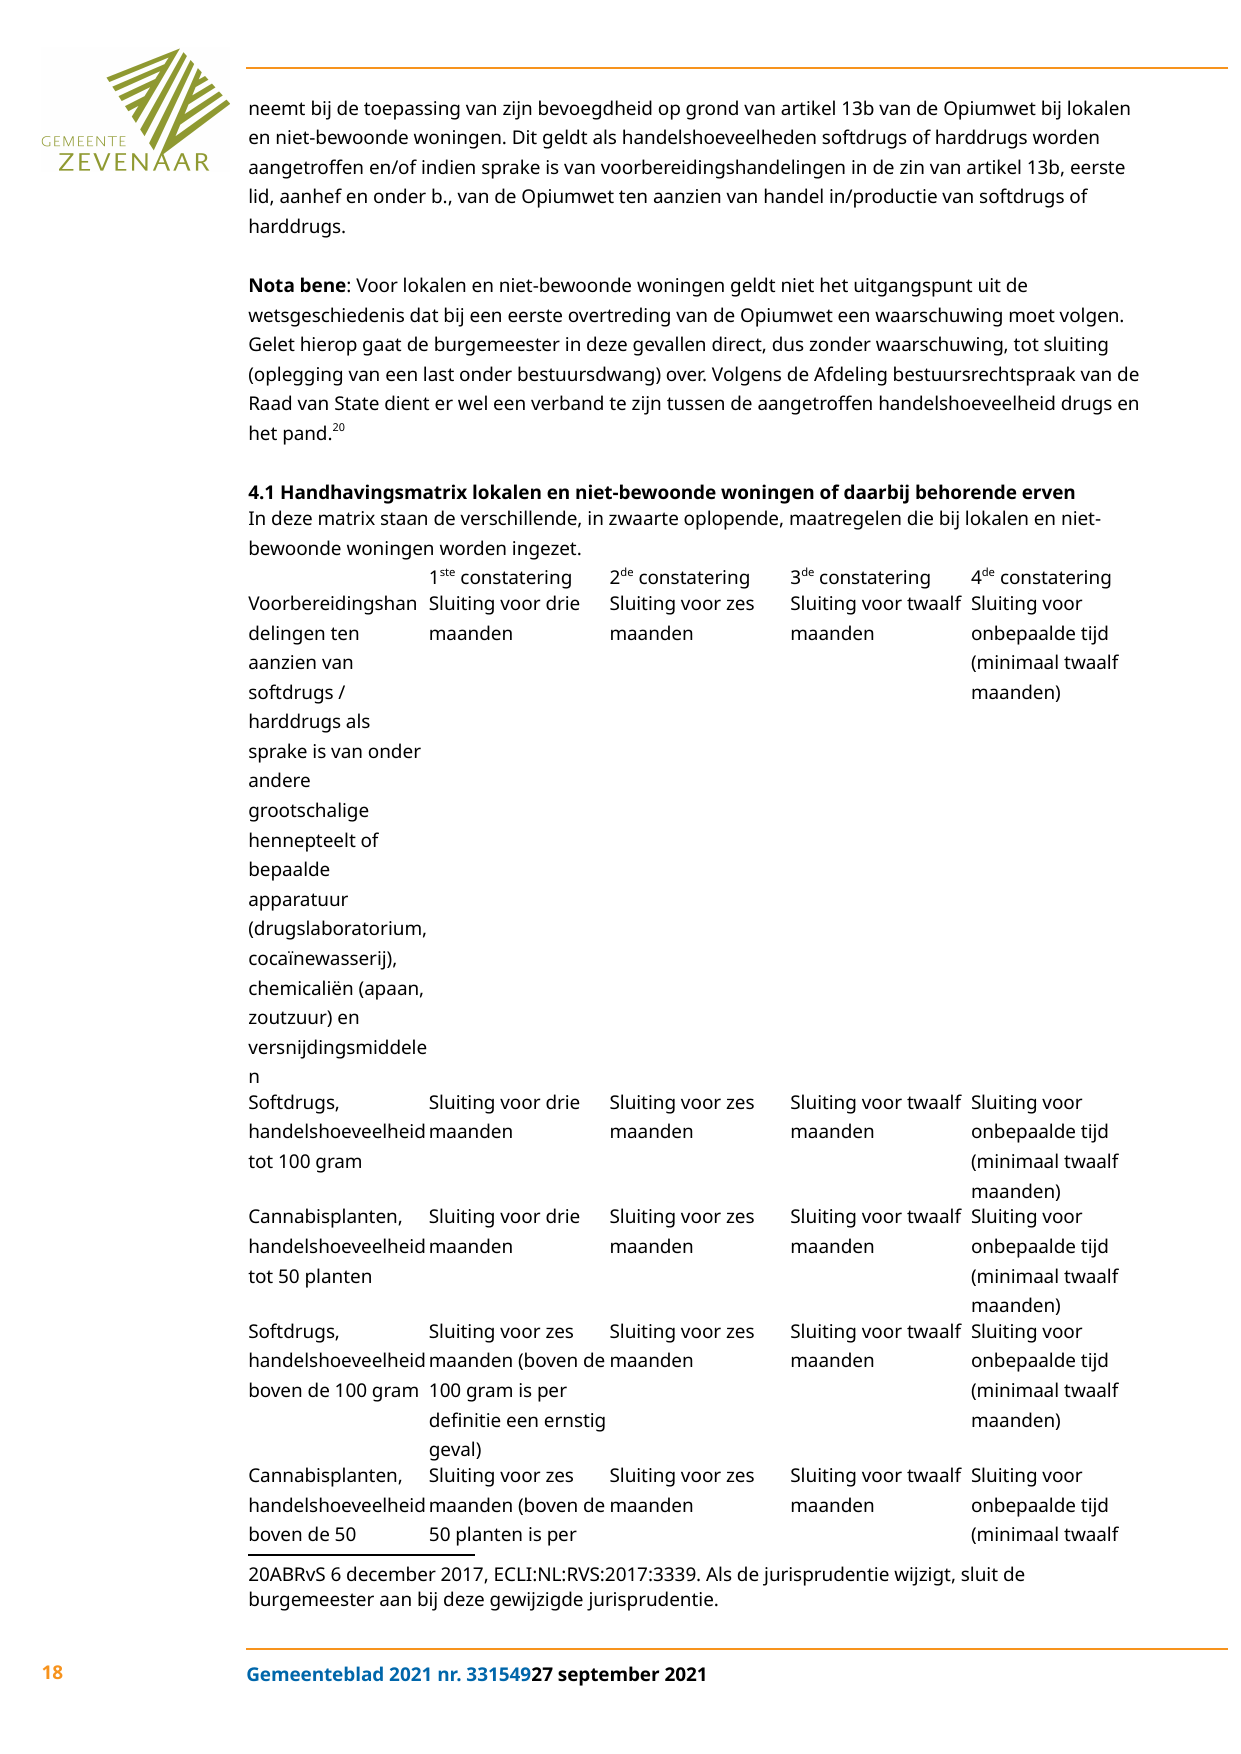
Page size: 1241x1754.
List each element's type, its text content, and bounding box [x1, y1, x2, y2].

text neemt bij de toepassing van zijn bevoegdheid op grond van artikel 13b van de Opiumwet bij lokalen en niet-bewoonde woningen. Dit geldt als handelshoeveelheden softdrugs of harddrugs worden aangetroffen en/of indien sprake is van voorbereidingshandelingen in de zin van artikel 13b, eerste lid, aanhef en onder b., van de Opiumwet ten aanzien van handel in/productie van softdrugs of harddrugs. [248, 95, 1152, 239]
table_header 4de constatering [971, 564, 1152, 590]
table_cell Sluiting voor drie maanden [429, 1204, 609, 1318]
table_cell Voorbereidingshandelingen ten aanzien van softdrugs / harddrugs als sprake is van onder andere grootschalige hennepteelt of bepaalde apparatuur (drugslaboratorium, cocaïnewasserij), chemicaliën (apaan, zoutzuur) en versnijdingsmiddelen [248, 590, 429, 1089]
table_header [248, 564, 429, 590]
text ABRvS 6 december 2017, ECLI:NL:RVS:2017:3339. Als de jurisprudentie wijzigt, sluit de burgemeester aan bij deze gewijzigde jurisprudentie. [248, 1561, 1152, 1612]
table_cell Cannabisplanten, handelshoeveelheid boven de 50 [248, 1462, 429, 1547]
table_cell Sluiting voor zes maanden [609, 1318, 790, 1462]
table_cell Sluiting voor zes maanden [609, 590, 790, 1089]
table_cell Sluiting voor onbepaalde tijd (minimaal twaalf maanden) [971, 1318, 1152, 1462]
table_cell Sluiting voor onbepaalde tijd (minimaal twaalf maanden) [971, 1204, 1152, 1318]
table_cell Sluiting voor zes maanden [609, 1204, 790, 1318]
table_cell Sluiting voor zes maanden [609, 1089, 790, 1204]
table_header 3de constatering [790, 564, 971, 590]
table_cell Sluiting voor onbepaalde tijd (minimaal twaalf maanden) [971, 1089, 1152, 1204]
text In deze matrix staan de verschillende, in zwaarte oplopende, maatregelen die bij lokalen en niet-bewoonde woningen worden ingezet. [248, 505, 1152, 560]
text Nota bene: Voor lokalen en niet-bewoonde woningen geldt niet het uitgangspunt uit de wetsgeschiedenis dat bij een eerste overtreding van de Opiumwet een waarschuwing moet volgen. Gelet hierop gaat de burgemeester in deze gevallen direct, dus zonder waarschuwing, tot sluiting (oplegging van een last onder bestuursdwang) over. Volgens de Afdeling bestuursrechtspraak van de Raad van State dient er wel een verband te zijn tussen de aangetroffen handelshoeveelheid drugs en het pand. [248, 272, 1152, 446]
picture [41, 47, 231, 172]
table_cell Sluiting voor twaalf maanden [790, 1318, 971, 1462]
table_cell Sluiting voor twaalf maanden [790, 1089, 971, 1204]
table_cell Sluiting voor twaalf maanden [790, 590, 971, 1089]
table_cell Sluiting voor drie maanden [429, 1089, 609, 1204]
table_cell Sluiting voor zes maanden (boven de 50 planten is per [429, 1462, 609, 1547]
table_cell Softdrugs, handelshoeveelheid tot 100 gram [248, 1089, 429, 1204]
table_cell Sluiting voor onbepaalde tijd (minimaal twaalf [971, 1462, 1152, 1547]
table_header 1ste constatering [429, 564, 609, 590]
table_cell Sluiting voor twaalf maanden [790, 1204, 971, 1318]
table_cell Sluiting voor twaalf maanden [790, 1462, 971, 1547]
text 4.1 Handhavingsmatrix lokalen en niet-bewoonde woningen of daarbij behorende erven [248, 479, 1152, 505]
table_cell Sluiting voor zes maanden (boven de 100 gram is per definitie een ernstig geval) [429, 1318, 609, 1462]
table_header 2de constatering [609, 564, 790, 590]
table_cell Softdrugs, handelshoeveelheid boven de 100 gram [248, 1318, 429, 1462]
table_cell Cannabisplanten, handelshoeveelheid tot 50 planten [248, 1204, 429, 1318]
table_cell Sluiting voor zes maanden [609, 1462, 790, 1547]
table_cell Sluiting voor drie maanden [429, 590, 609, 1089]
table_cell Sluiting voor onbepaalde tijd (minimaal twaalf maanden) [971, 590, 1152, 1089]
